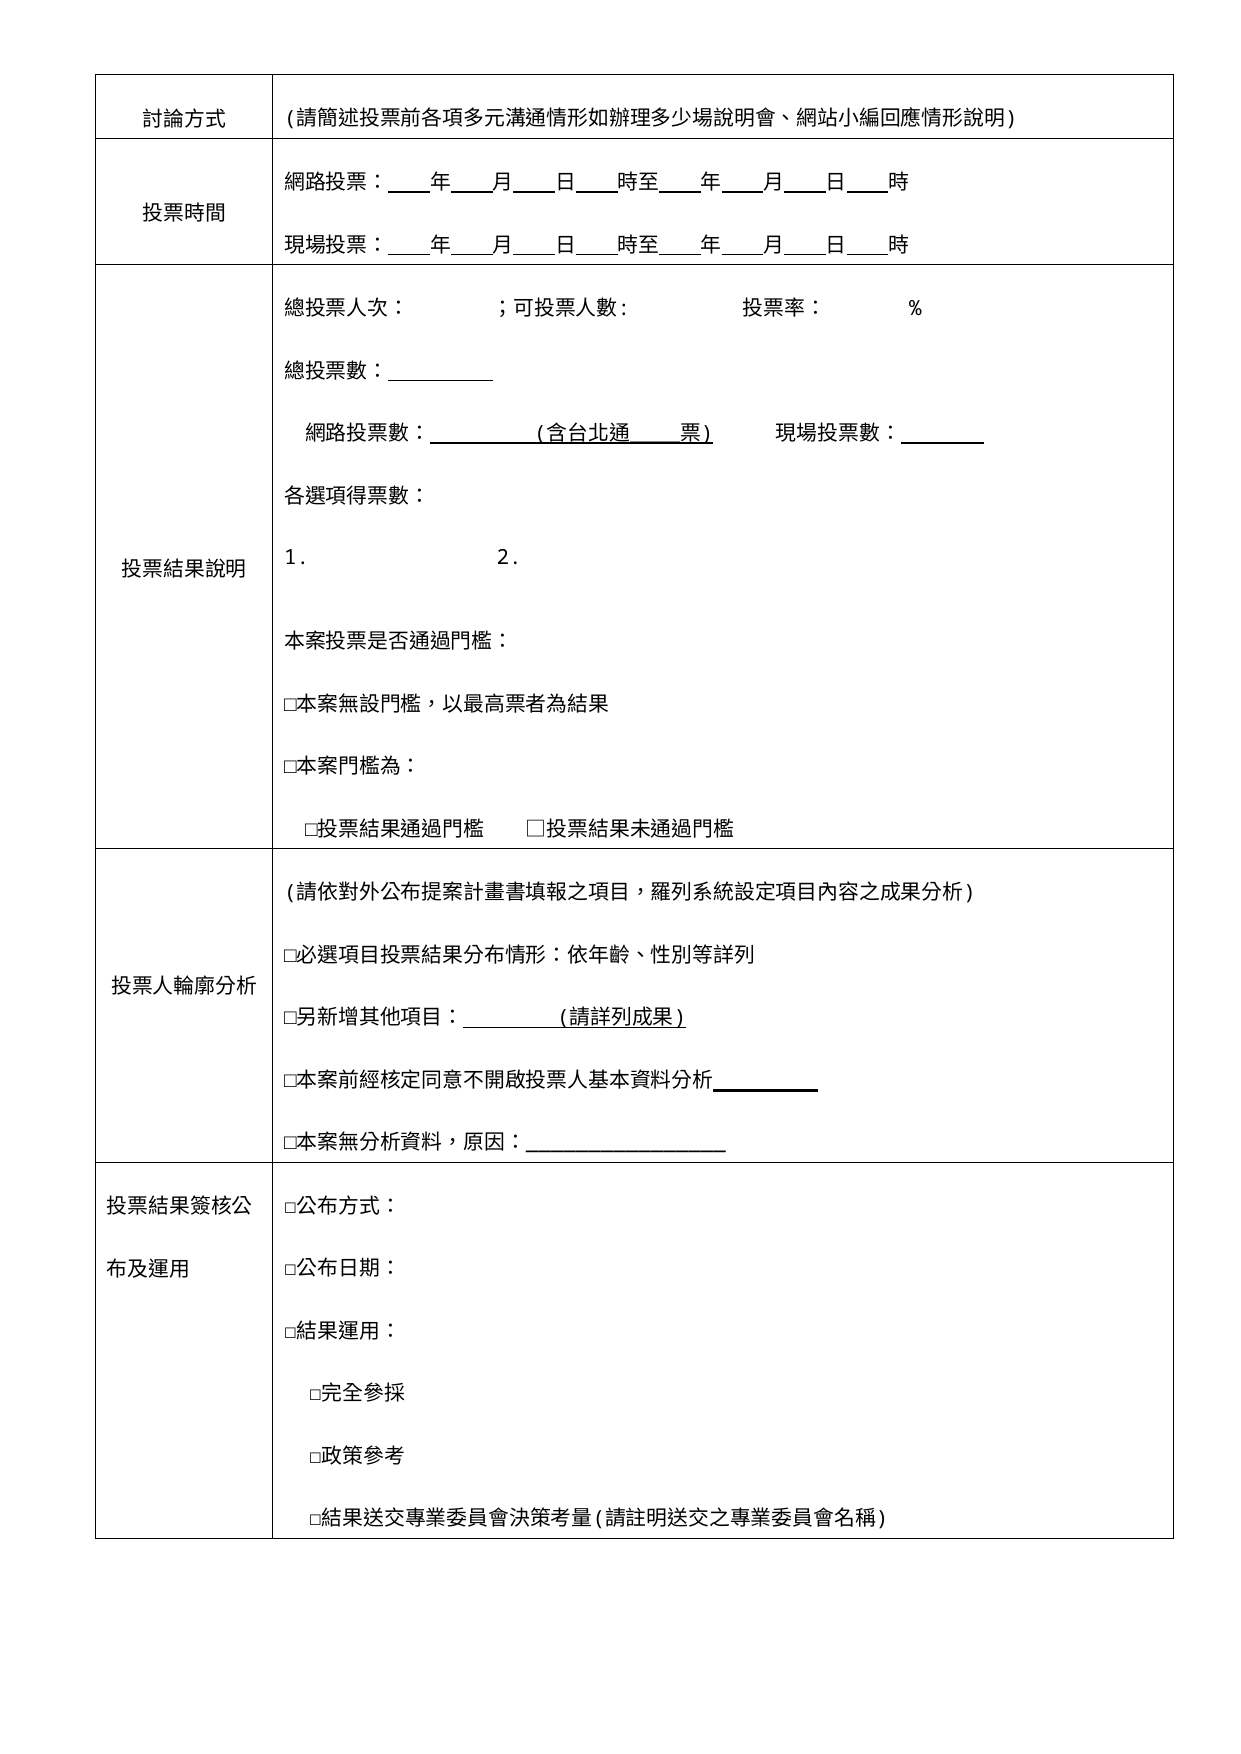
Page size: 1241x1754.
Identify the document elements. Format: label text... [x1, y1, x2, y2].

table_cell 投票結果說明 [96, 265, 272, 848]
table_cell 總投票人次： ；可投票人數: 投票率： % 總投票數： 網路投票數： (含台北通____票) 現場投票數： 各選項得票數： 2. 本案投票是否通過門檻： □本案無設門檻，以最高票者為結果 □本案門檻為： □投票結果通過門檻 □投票結果未通過門檻 [273, 265, 1173, 848]
table_cell 討論方式 [96, 75, 272, 138]
table_cell 投票時間 [96, 139, 272, 264]
table_cell 投票結果簽核公布及運用 [96, 1163, 272, 1538]
table_cell (請簡述投票前各項多元溝通情形如辦理多少場說明會、網站小編回應情形說明) [273, 75, 1173, 138]
table_cell 網路投票： 年 月 日 時至 年 月 日 時 現場投票： 年 月 日 時至 年 月 日 時 [273, 139, 1173, 264]
table_cell (請依對外公布提案計畫書填報之項目，羅列系統設定項目內容之成果分析) □必選項目投票結果分布情形：依年齡、性別等詳列 □另新增其他項目： (請詳列成果) □本案前經核定同意不開啟投票人基本資料分析 □本案無分析資料，原因：________________ [273, 849, 1173, 1162]
table_cell 投票人輪廓分析 [96, 849, 272, 1162]
table_cell ☐公布方式： ☐公布日期： ☐結果運用： ☐完全參採 ☐政策參考 ☐結果送交專業委員會決策考量(請註明送交之專業委員會名稱) [273, 1163, 1173, 1538]
